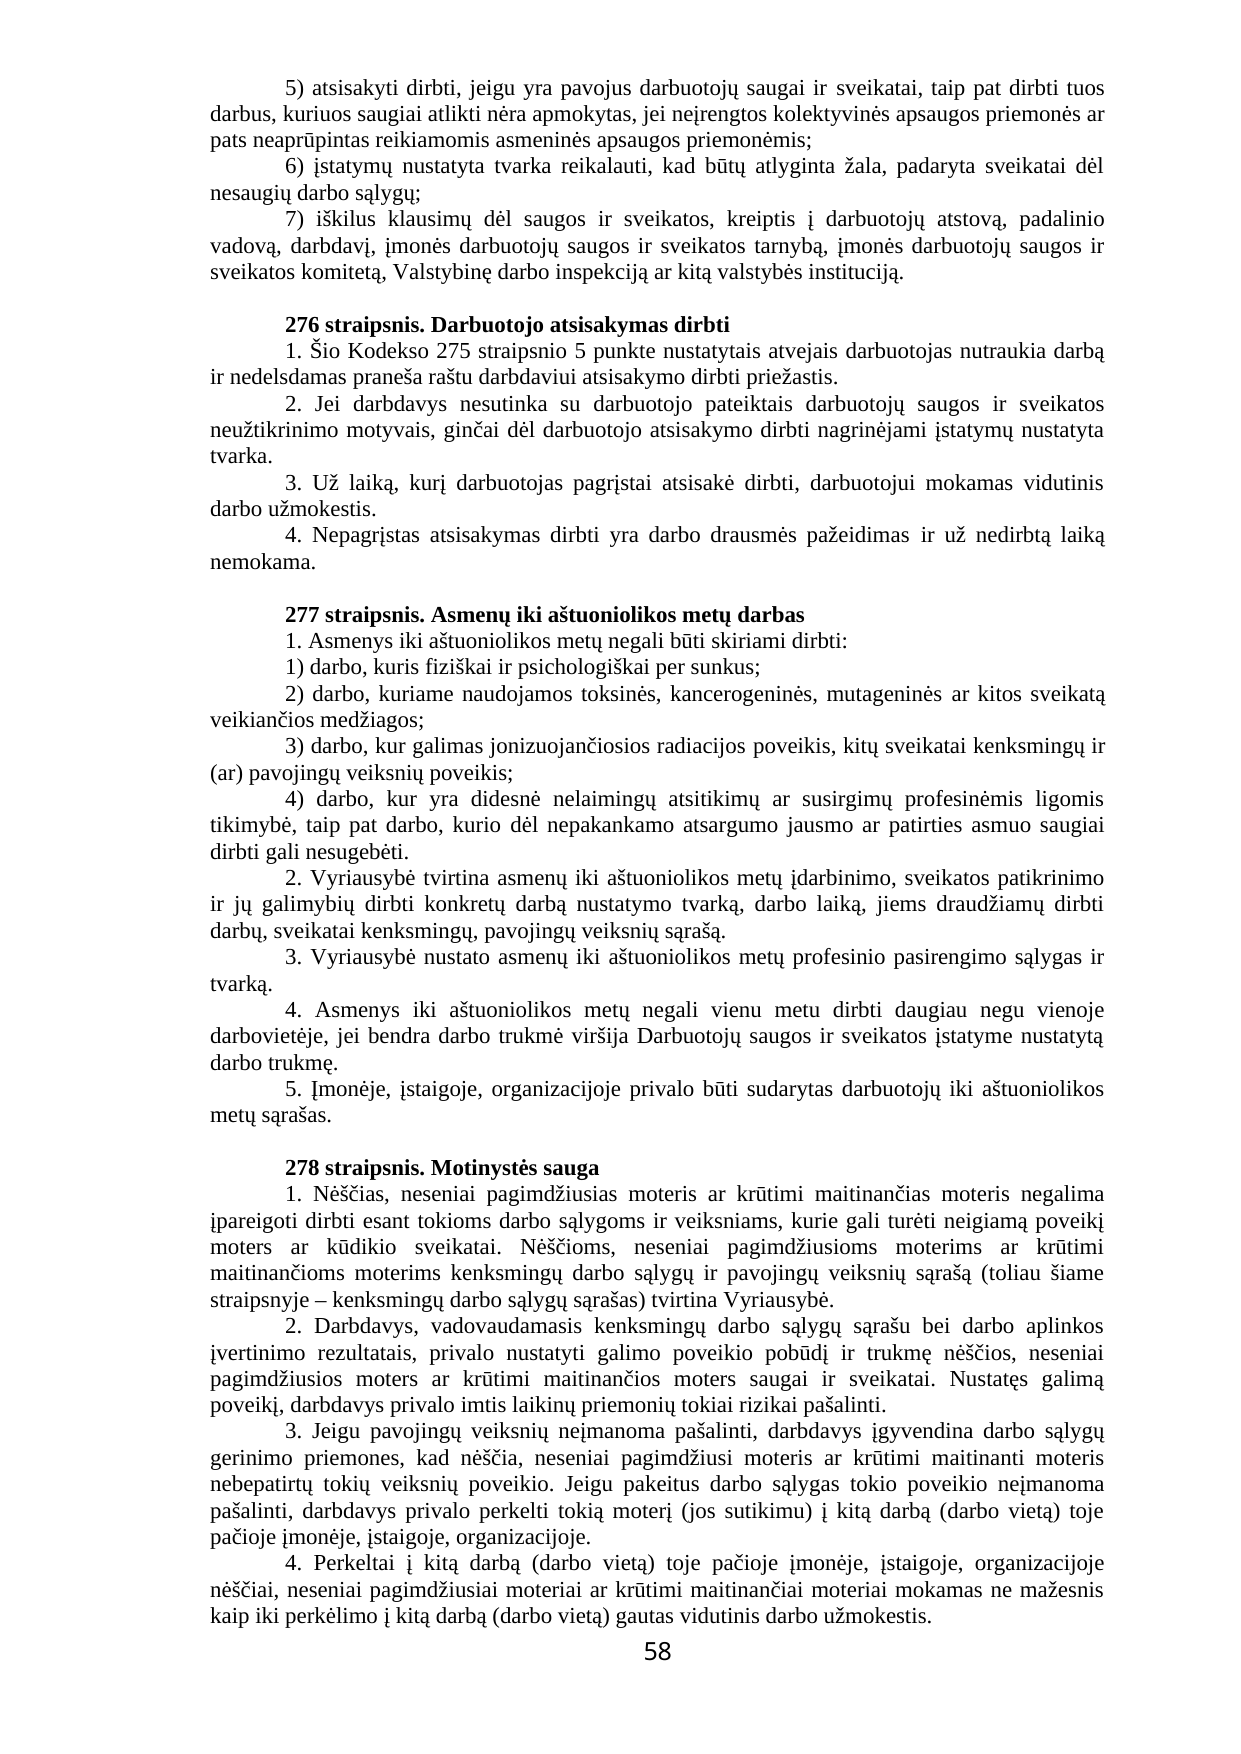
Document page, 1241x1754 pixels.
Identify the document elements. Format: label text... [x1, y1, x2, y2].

text 5) atsisakyti dirbti, jeigu yra pavojus darbuotojų saugai ir sveikatai, taip pat dirbti tuos darbus, kuriuos saugiai atlikti nėra apmokytas, jei neįrengtos kolektyvinės apsaugos priemonės ar pats neaprūpintas reikiamomis asmeninės apsaugos priemonėmis; [210, 73, 1106, 153]
text 4) darbo, kur yra didesnė nelaimingų atsitikimų ar susirgimų profesinėmis ligomis tikimybė, taip pat darbo, kurio dėl nepakankamo atsargumo jausmo ar patirties asmuo saugiai dirbti gali nesugebėti. [210, 785, 1106, 864]
text 1) darbo, kuris fiziškai ir psichologiškai per sunkus; [210, 653, 1106, 680]
text 2. Jei darbdavys nesutinka su darbuotojo pateiktais darbuotojų saugos ir sveikatos neužtikrinimo motyvais, ginčai dėl darbuotojo atsisakymo dirbti nagrinėjami įstatymų nustatyta tvarka. [210, 390, 1106, 469]
text 2) darbo, kuriame naudojamos toksinės, kancerogeninės, mutageninės ar kitos sveikatą veikiančios medžiagos; [210, 680, 1106, 732]
text 4. Perkeltai į kitą darbą (darbo vietą) toje pačioje įmonėje, įstaigoje, organizacijoje nėščiai, neseniai pagimdžiusiai moteriai ar krūtimi maitinančiai moteriai mokamas ne mažesnis kaip iki perkėlimo į kitą darbą (darbo vietą) gautas vidutinis darbo užmokestis. [210, 1549, 1106, 1628]
text 1. Asmenys iki aštuoniolikos metų negali būti skiriami dirbti: [210, 627, 1106, 653]
text 277 straipsnis. Asmenų iki aštuoniolikos metų darbas [210, 601, 1106, 627]
text 276 straipsnis. Darbuotojo atsisakymas dirbti [210, 311, 1106, 337]
text 3) darbo, kur galimas jonizuojančiosios radiacijos poveikis, kitų sveikatai kenksmingų ir (ar) pavojingų veiksnių poveikis; [210, 732, 1106, 785]
text 6) įstatymų nustatyta tvarka reikalauti, kad būtų atlyginta žala, padaryta sveikatai dėl nesaugių darbo sąlygų; [210, 153, 1106, 205]
text 2. Vyriausybė tvirtina asmenų iki aštuoniolikos metų įdarbinimo, sveikatos patikrinimo ir jų galimybių dirbti konkretų darbą nustatymo tvarką, darbo laiką, jiems draudžiamų dirbti darbų, sveikatai kenksmingų, pavojingų veiksnių sąrašą. [210, 864, 1106, 943]
text 3. Jeigu pavojingų veiksnių neįmanoma pašalinti, darbdavys įgyvendina darbo sąlygų gerinimo priemones, kad nėščia, neseniai pagimdžiusi moteris ar krūtimi maitinanti moteris nebepatirtų tokių veiksnių poveikio. Jeigu pakeitus darbo sąlygas tokio poveikio neįmanoma pašalinti, darbdavys privalo perkelti tokią moterį (jos sutikimu) į kitą darbą (darbo vietą) toje pačioje įmonėje, įstaigoje, organizacijoje. [210, 1418, 1106, 1549]
text 278 straipsnis. Motinystės sauga [210, 1154, 1106, 1180]
text 7) iškilus klausimų dėl saugos ir sveikatos, kreiptis į darbuotojų atstovą, padalinio vadovą, darbdavį, įmonės darbuotojų saugos ir sveikatos tarnybą, įmonės darbuotojų saugos ir sveikatos komitetą, Valstybinę darbo inspekciją ar kitą valstybės instituciją. [210, 205, 1106, 284]
text 4. Asmenys iki aštuoniolikos metų negali vienu metu dirbti daugiau negu vienoje darbovietėje, jei bendra darbo trukmė viršija Darbuotojų saugos ir sveikatos įstatyme nustatytą darbo trukmę. [210, 996, 1106, 1075]
text 3. Vyriausybė nustato asmenų iki aštuoniolikos metų profesinio pasirengimo sąlygas ir tvarką. [210, 943, 1106, 996]
text 5. Įmonėje, įstaigoje, organizacijoje privalo būti sudarytas darbuotojų iki aštuoniolikos metų sąrašas. [210, 1075, 1106, 1128]
text 1. Nėščias, neseniai pagimdžiusias moteris ar krūtimi maitinančias moteris negalima įpareigoti dirbti esant tokioms darbo sąlygoms ir veiksniams, kurie gali turėti neigiamą poveikį moters ar kūdikio sveikatai. Nėščioms, neseniai pagimdžiusioms moterims ar krūtimi maitinančioms moterims kenksmingų darbo sąlygų ir pavojingų veiksnių sąrašą (toliau šiame straipsnyje – kenksmingų darbo sąlygų sąrašas) tvirtina Vyriausybė. [210, 1180, 1106, 1312]
text 1. Šio Kodekso 275 straipsnio 5 punkte nustatytais atvejais darbuotojas nutraukia darbą ir nedelsdamas praneša raštu darbdaviui atsisakymo dirbti priežastis. [210, 337, 1106, 390]
text 3. Už laiką, kurį darbuotojas pagrįstai atsisakė dirbti, darbuotojui mokamas vidutinis darbo užmokestis. [210, 469, 1106, 522]
text 4. Nepagrįstas atsisakymas dirbti yra darbo drausmės pažeidimas ir už nedirbtą laiką nemokama. [210, 522, 1106, 574]
text 2. Darbdavys, vadovaudamasis kenksmingų darbo sąlygų sąrašu bei darbo aplinkos įvertinimo rezultatais, privalo nustatyti galimo poveikio pobūdį ir trukmę nėščios, neseniai pagimdžiusios moters ar krūtimi maitinančios moters saugai ir sveikatai. Nustatęs galimą poveikį, darbdavys privalo imtis laikinų priemonių tokiai rizikai pašalinti. [210, 1312, 1106, 1418]
